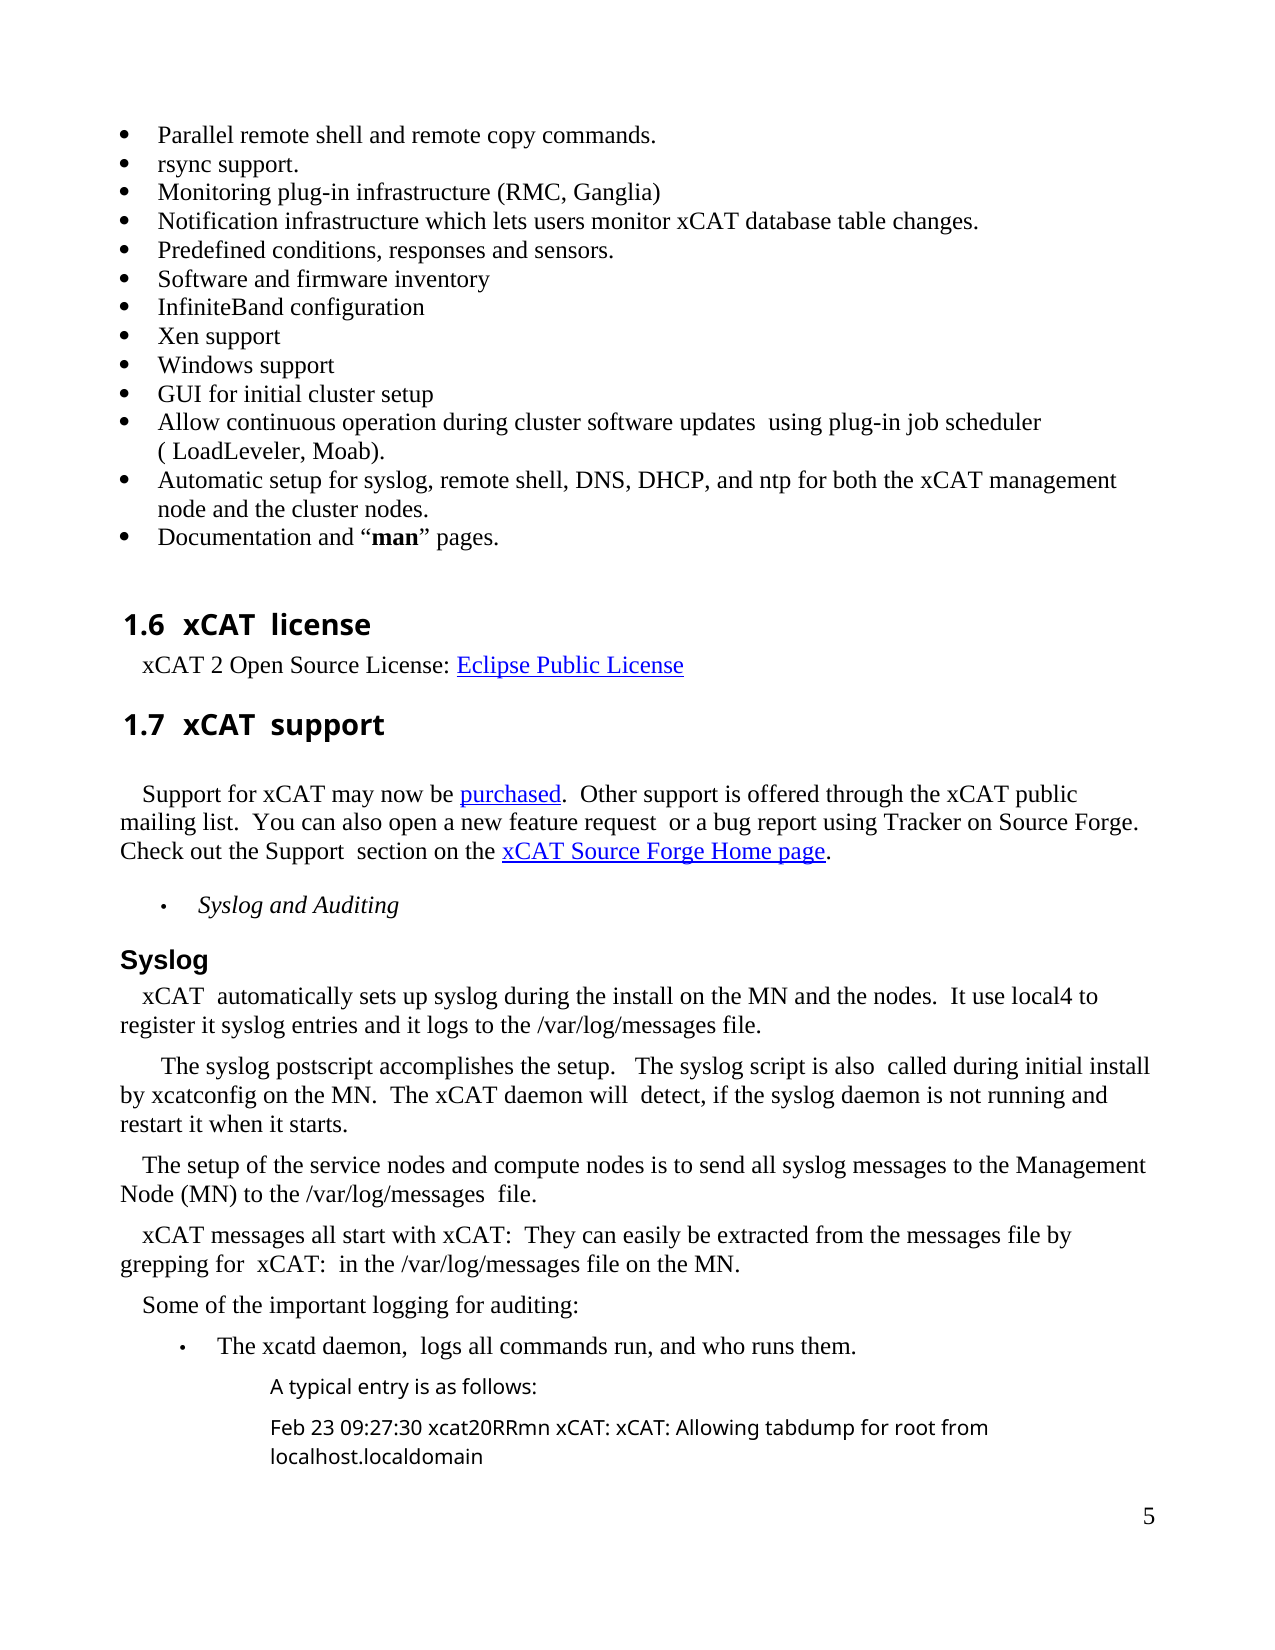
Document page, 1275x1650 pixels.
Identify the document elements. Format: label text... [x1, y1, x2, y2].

list Allow continuous operation during cluster software updates using plug-in job scheduler ( LoadLeveler, Moab). [120, 407, 1155, 465]
list Notification infrastructure which lets users monitor xCAT database table changes. [120, 206, 1155, 235]
list Predefined conditions, responses and sensors. [120, 235, 1155, 264]
list Automatic setup for syslog, remote shell, DNS, DHCP, and ntp for both the xCAT management node and the cluster nodes. [120, 465, 1155, 522]
text The syslog postscript accomplishes the setup. The syslog script is also called during initial install by xcatconfig on the MN. The xCAT daemon will detect, if the syslog daemon is not running and restart it when it starts. [120, 1051, 1155, 1137]
subtitle Syslog [120, 944, 1155, 975]
text xCAT 2 Open Source License: Eclipse Public License [120, 651, 1155, 679]
list GUI for initial cluster setup [120, 379, 1155, 407]
list Xen support [120, 321, 1155, 350]
list Feb 23 09:27:30 xcat20RRmn xCAT: xCAT: Allowing tabdump for root from localhost.localdomain [232, 1413, 1155, 1470]
list A typical entry is as follows: [232, 1372, 1155, 1401]
text Some of the important logging for auditing: [120, 1290, 1155, 1319]
subtitle xCAT license [123, 605, 1155, 644]
list InfiniteBand configuration [120, 292, 1155, 321]
text xCAT automatically sets up syslog during the install on the MN and the nodes. It use local4 to register it syslog entries and it logs to the /var/log/messages file. [120, 981, 1155, 1039]
text Support for xCAT may now be purchased. Other support is offered through the xCAT public mailing list. You can also open a new feature request or a bug report using Tracker on Source Forge. Check out the Support section on the xCAT Source Forge Home page. [120, 779, 1155, 865]
text xCAT messages all start with xCAT: They can easily be extracted from the messages file by grepping for xCAT: in the /var/log/messages file on the MN. [120, 1220, 1155, 1277]
list Documentation and “man” pages. [120, 522, 1155, 551]
text The setup of the service nodes and compute nodes is to send all syslog messages to the Management Node (MN) to the /var/log/messages file. [120, 1150, 1155, 1207]
list Software and firmware inventory [120, 264, 1155, 292]
list rsync support. [120, 149, 1155, 177]
list Parallel remote shell and remote copy commands. [120, 120, 1155, 149]
list Monitoring plug-in infrastructure (RMC, Ganglia) [120, 177, 1155, 206]
list Windows support [120, 350, 1155, 379]
list The xcatd daemon, logs all commands run, and who runs them. [157, 1331, 1155, 1360]
subtitle xCAT support [123, 704, 1155, 744]
